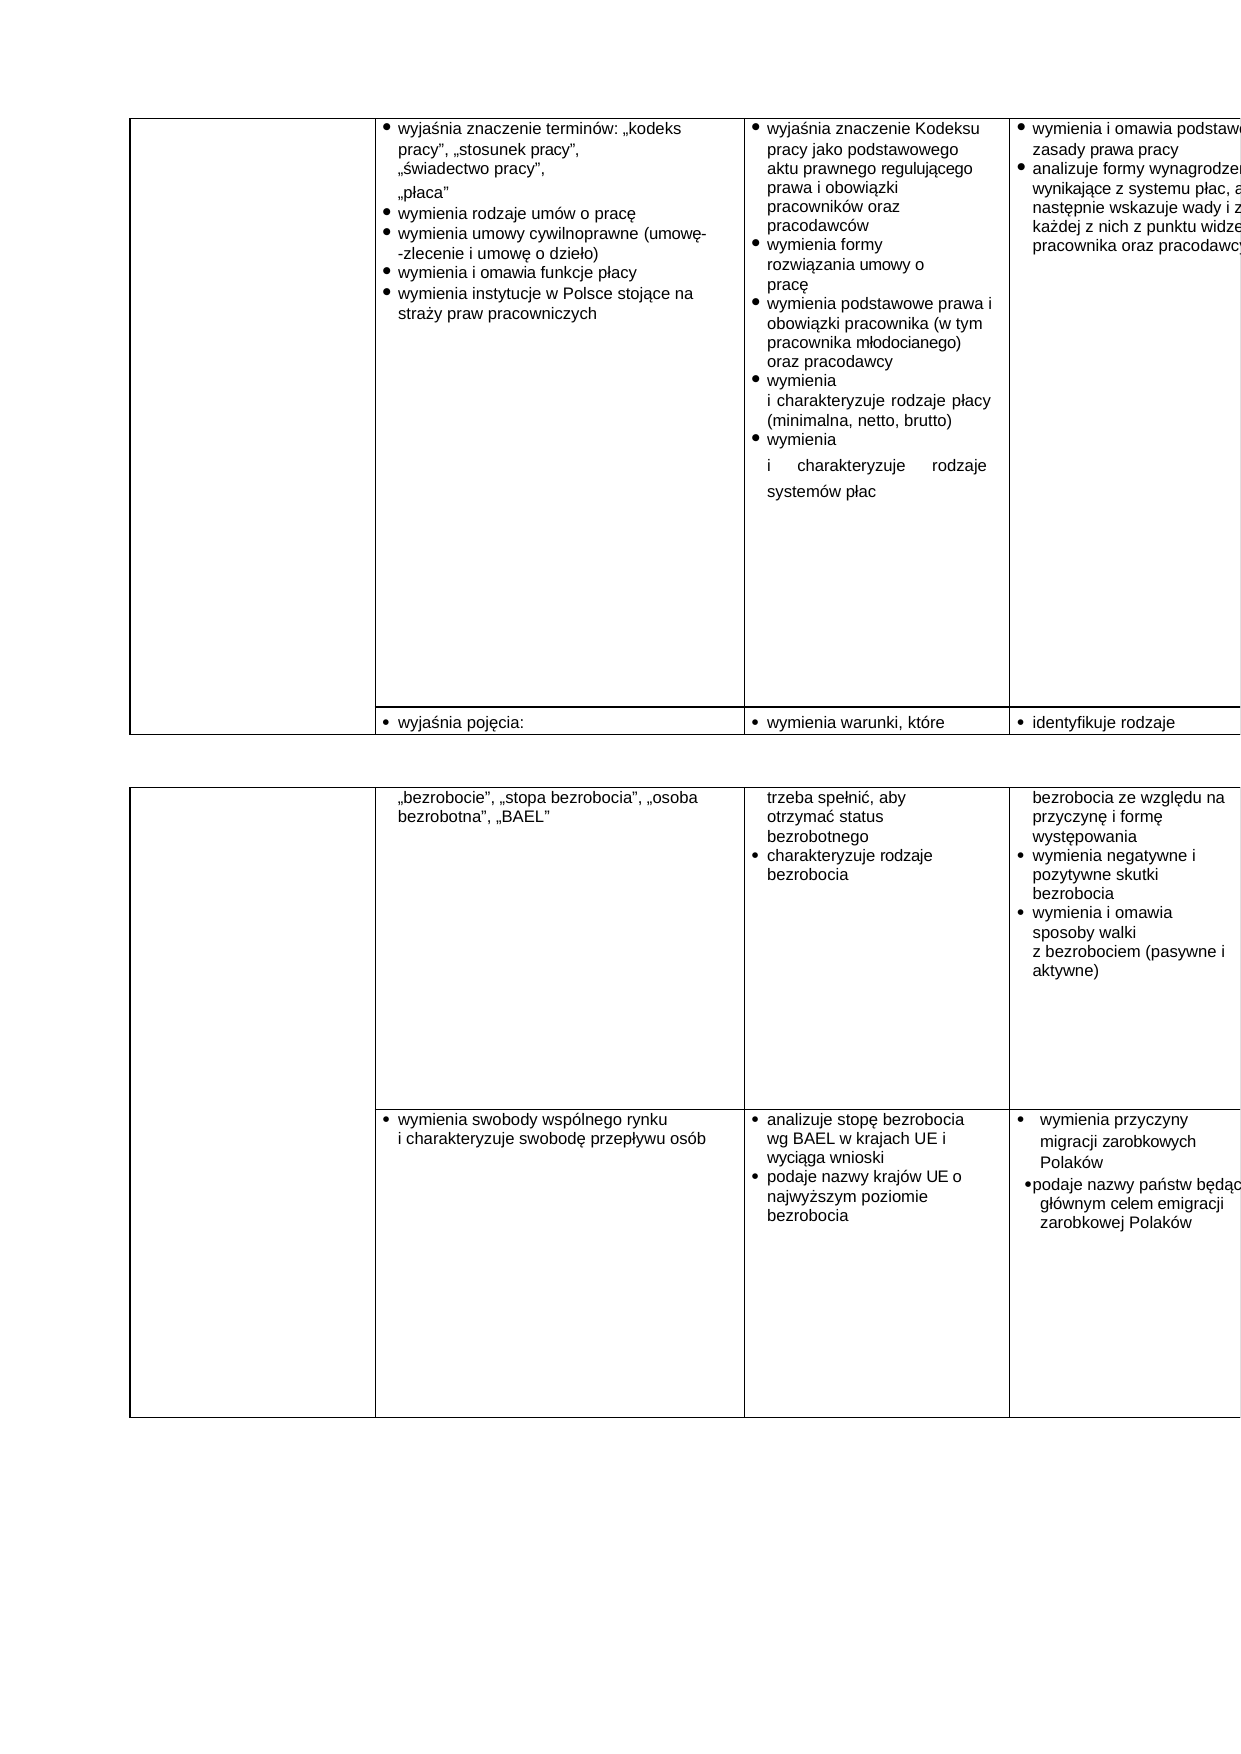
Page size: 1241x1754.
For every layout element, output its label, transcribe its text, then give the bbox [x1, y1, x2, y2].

table_header [131, 119, 375, 734]
table_cell wymienia swobody wspólnego rynku i charakteryzuje swobodę przepływu osób [376, 1110, 744, 1417]
table_cell wymienia przyczyny migracji zarobkowych Polaków podaje nazwy państw będących głównym celem emigracji zarobkowej Polaków [1010, 1110, 1240, 1417]
table_cell wyjaśnia znaczenie Kodeksu pracy jako podstawowego aktu prawnego regulującego prawa i obowiązki pracowników oraz pracodawców wymienia formy rozwiązania umowy o pracę wymienia podstawowe prawa i obowiązki pracownika (w tym pracownika młodocianego) oraz pracodawcy wymienia i charakteryzuje rodzaje płacy (minimalna, netto, brutto) wymienia i charakteryzuje rodzaje systemów płac [745, 119, 1009, 706]
table_header bezrobocia ze względu na przyczynę i formę występowania wymienia negatywne i pozytywne skutki bezrobocia wymienia i omawia sposoby walki z bezrobociem (pasywne i aktywne) [1010, 788, 1240, 1108]
table_header [131, 788, 375, 1417]
table_cell wyjaśnia znaczenie terminów: „kodeks pracy”, „stosunek pracy”, „świadectwo pracy”, „płaca” wymienia rodzaje umów o pracę wymienia umowy cywilnoprawne (umowę- -zlecenie i umowę o dzieło) wymienia i omawia funkcje płacy wymienia instytucje w Polsce stojące na straży praw pracowniczych [376, 119, 744, 706]
table_cell wyjaśnia pojęcia: [376, 708, 744, 734]
table_cell analizuje stopę bezrobocia wg BAEL w krajach UE i wyciąga wnioski podaje nazwy krajów UE o najwyższym poziomie bezrobocia [745, 1110, 1009, 1417]
table_cell identyfikuje rodzaje [1010, 708, 1240, 734]
table_header trzeba spełnić, aby otrzymać status bezrobotnego charakteryzuje rodzaje bezrobocia [745, 788, 1009, 1108]
table_cell wymienia warunki, które [745, 708, 1009, 734]
table_header „bezrobocie”, „stopa bezrobocia”, „osoba bezrobotna”, „BAEL” [376, 788, 744, 1108]
table_cell wymienia i omawia podstawowe zasady prawa pracy analizuje formy wynagrodzenia wynikające z systemu płac, a następnie wskazuje wady i zalety każdej z nich z punktu widzenia pracownika oraz pracodawcy [1010, 119, 1240, 706]
